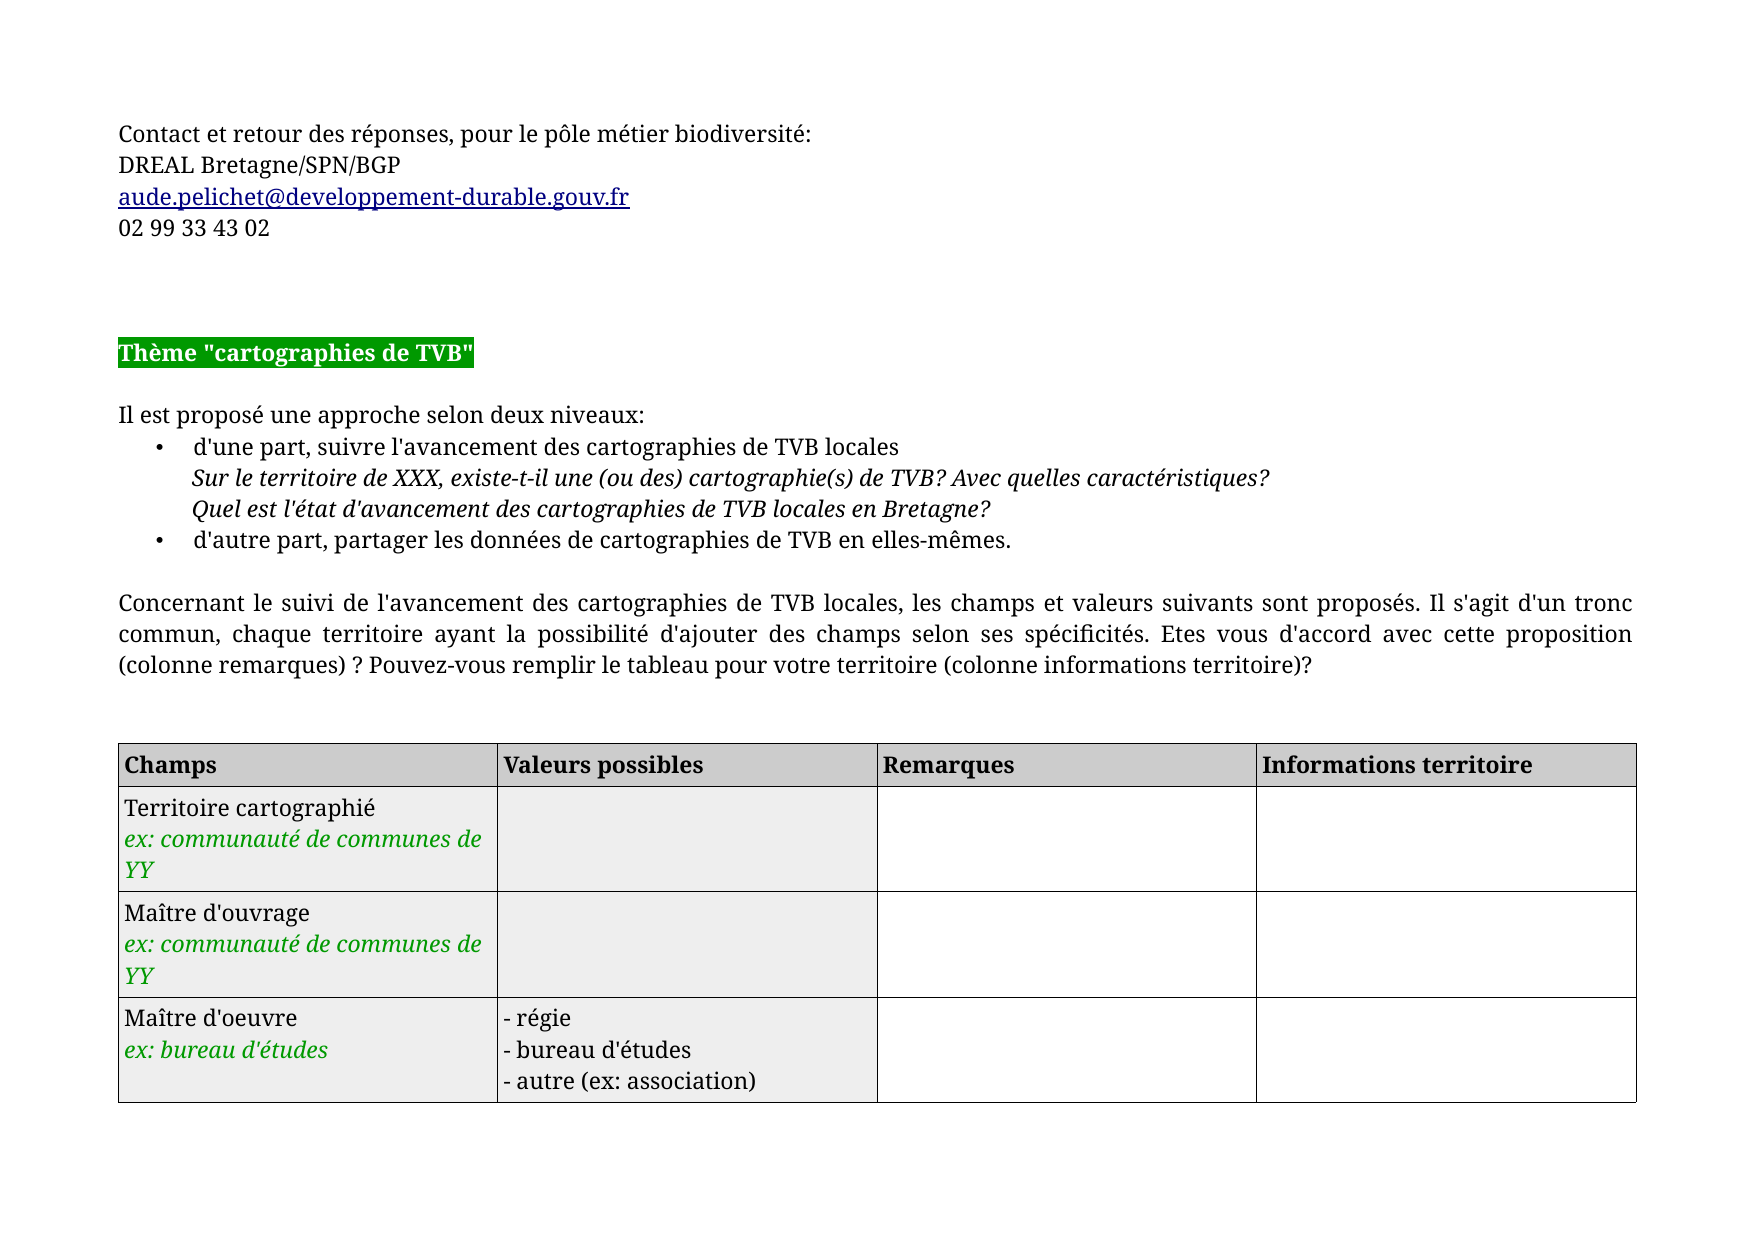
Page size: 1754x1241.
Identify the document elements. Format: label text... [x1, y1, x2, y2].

table_cell [878, 892, 1256, 997]
text Concernant le suivi de l'avancement des cartographies de TVB locales, les champs et valeurs suivants sont proposés. Il s'agit d'un tronc commun, chaque territoire ayant la possibilité d'ajouter des champs selon ses spécificités. Etes vous d'accord avec cette proposition (colonne remarques) ? Pouvez-vous remplir le tableau pour votre territoire (colonne informations territoire)? [118, 587, 1636, 681]
table_cell [498, 892, 877, 997]
table_cell [1257, 892, 1636, 997]
text aude.pelichet@developpement-durable.gouv.fr [118, 181, 1636, 212]
table_cell [498, 787, 877, 891]
list d'autre part, partager les données de cartographies de TVB en elles-mêmes. [156, 524, 1636, 556]
table_cell [878, 787, 1256, 891]
list d'une part, suivre l'avancement des cartographies de TVB locales [156, 431, 1636, 462]
text Contact et retour des réponses, pour le pôle métier biodiversité: [118, 118, 1636, 149]
table_cell [1257, 787, 1636, 891]
text DREAL Bretagne/SPN/BGP [118, 149, 1636, 181]
table_cell [878, 998, 1256, 1102]
table_cell Maître d'oeuvre ex: bureau d'études [119, 998, 497, 1102]
table_header Champs [119, 744, 497, 786]
table_header Remarques [878, 744, 1256, 786]
table_cell - régie - bureau d'études - autre (ex: association) [498, 998, 877, 1102]
text Sur le territoire de XXX, existe-t-il une (ou des) cartographie(s) de TVB? Avec quelles caractéristiques? [118, 462, 1636, 493]
table_cell [1257, 998, 1636, 1102]
text Quel est l'état d'avancement des cartographies de TVB locales en Bretagne? [118, 493, 1636, 524]
table_header Valeurs possibles [498, 744, 877, 786]
text Thème "cartographies de TVB" [118, 337, 1636, 368]
table_cell Territoire cartographié ex: communauté de communes de YY [119, 787, 497, 891]
table_cell Maître d'ouvrage ex: communauté de communes de YY [119, 892, 497, 997]
text 02 99 33 43 02 [118, 212, 1636, 243]
text Il est proposé une approche selon deux niveaux: [118, 399, 1636, 431]
table_header Informations territoire [1257, 744, 1636, 786]
